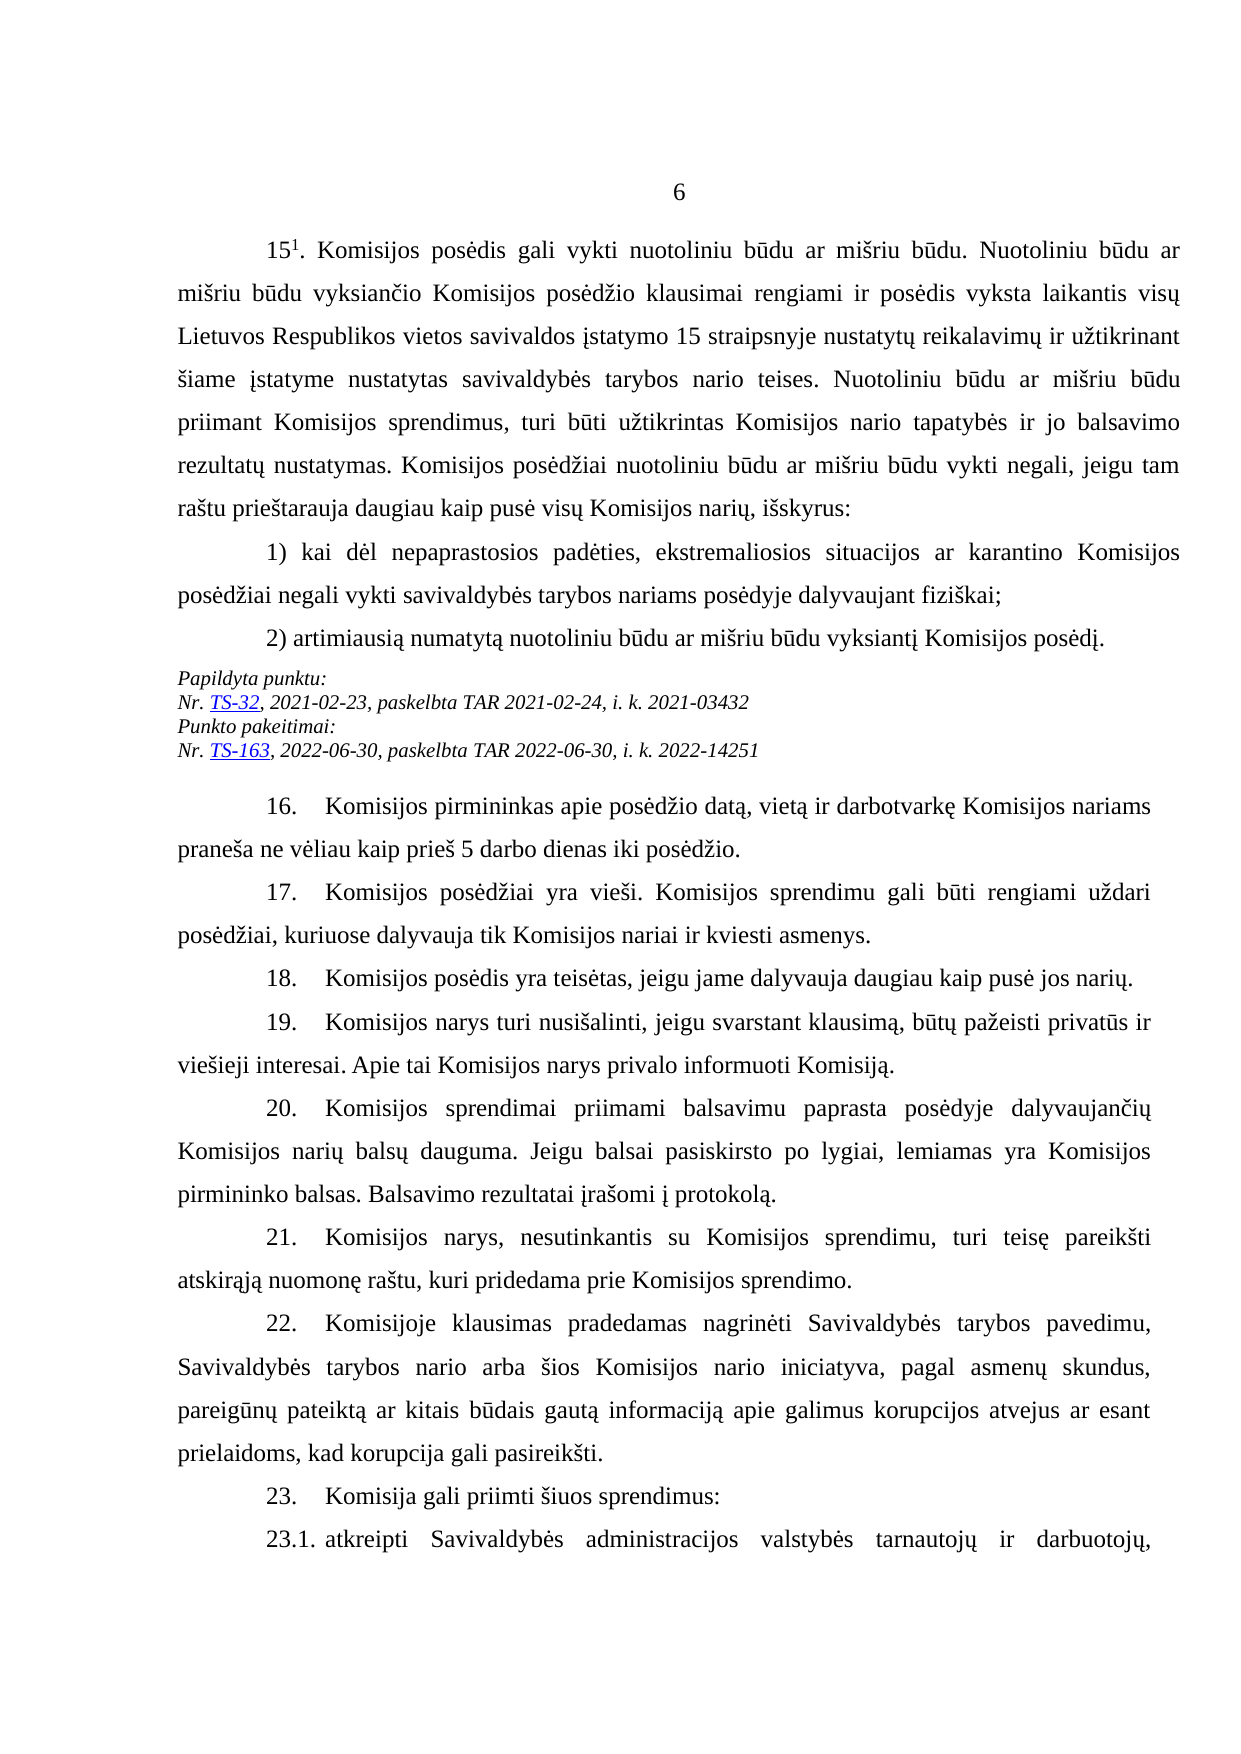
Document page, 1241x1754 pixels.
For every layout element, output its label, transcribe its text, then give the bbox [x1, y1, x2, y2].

text 1) kai dėl nepaprastosios padėties, ekstremaliosios situacijos ar karantino Komisijos posėdžiai negali vykti savivaldybės tarybos nariams posėdyje dalyvaujant fiziškai; [177, 537, 1181, 608]
text Punkto pakeitimai: [177, 714, 1181, 738]
text 16. Komisijos pirmininkas apie posėdžio datą, vietą ir darbotvarkę Komisijos nariams praneša ne vėliau kaip prieš 5 darbo dienas iki posėdžio. [177, 791, 1152, 863]
text 18. Komisijos posėdis yra teisėtas, jeigu jame dalyvauja daugiau kaip pusė jos narių. [177, 963, 1152, 992]
text 151. Komisijos posėdis gali vykti nuotoliniu būdu ar mišriu būdu. Nuotoliniu būdu ar mišriu būdu vyksiančio Komisijos posėdžio klausimai rengiami ir posėdis vyksta laikantis visų Lietuvos Respublikos vietos savivaldos įstatymo 15 straipsnyje nustatytų reikalavimų ir užtikrinant šiame įstatyme nustatytas savivaldybės tarybos nario teises. Nuotoliniu būdu ar mišriu būdu priimant Komisijos sprendimus, turi būti užtikrintas Komisijos nario tapatybės ir jo balsavimo rezultatų nustatymas. Komisijos posėdžiai nuotoliniu būdu ar mišriu būdu vykti negali, jeigu tam raštu prieštarauja daugiau kaip pusė visų Komisijos narių, išskyrus: [177, 235, 1181, 522]
text 22. Komisijoje klausimas pradedamas nagrinėti Savivaldybės tarybos pavedimu, Savivaldybės tarybos nario arba šios Komisijos nario iniciatyva, pagal asmenų skundus, pareigūnų pateiktą ar kitais būdais gautą informaciją apie galimus korupcijos atvejus ar esant prielaidoms, kad korupcija gali pasireikšti. [177, 1308, 1152, 1467]
text 19. Komisijos narys turi nusišalinti, jeigu svarstant klausimą, būtų pažeisti privatūs ir viešieji interesai. Apie tai Komisijos narys privalo informuoti Komisiją. [177, 1007, 1152, 1078]
text 23.1. atkreipti Savivaldybės administracijos valstybės tarnautojų ir darbuotojų, [177, 1524, 1152, 1553]
text 23. Komisija gali priimti šiuos sprendimus: [177, 1481, 1152, 1510]
text 2) artimiausią numatytą nuotoliniu būdu ar mišriu būdu vyksiantį Komisijos posėdį. [177, 623, 1181, 652]
text 20. Komisijos sprendimai priimami balsavimu paprasta posėdyje dalyvaujančių Komisijos narių balsų dauguma. Jeigu balsai pasiskirsto po lygiai, lemiamas yra Komisijos pirmininko balsas. Balsavimo rezultatai įrašomi į protokolą. [177, 1093, 1152, 1208]
text Papildyta punktu: [177, 666, 1181, 690]
text Nr. TS-32, 2021-02-23, paskelbta TAR 2021-02-24, i. k. 2021-03432 [177, 690, 1181, 714]
text 21. Komisijos narys, nesutinkantis su Komisijos sprendimu, turi teisę pareikšti atskirąją nuomonę raštu, kuri pridedama prie Komisijos sprendimo. [177, 1222, 1152, 1294]
text 17. Komisijos posėdžiai yra vieši. Komisijos sprendimu gali būti rengiami uždari posėdžiai, kuriuose dalyvauja tik Komisijos nariai ir kviesti asmenys. [177, 877, 1152, 949]
text Nr. TS-163, 2022-06-30, paskelbta TAR 2022-06-30, i. k. 2022-14251 [177, 738, 1181, 762]
